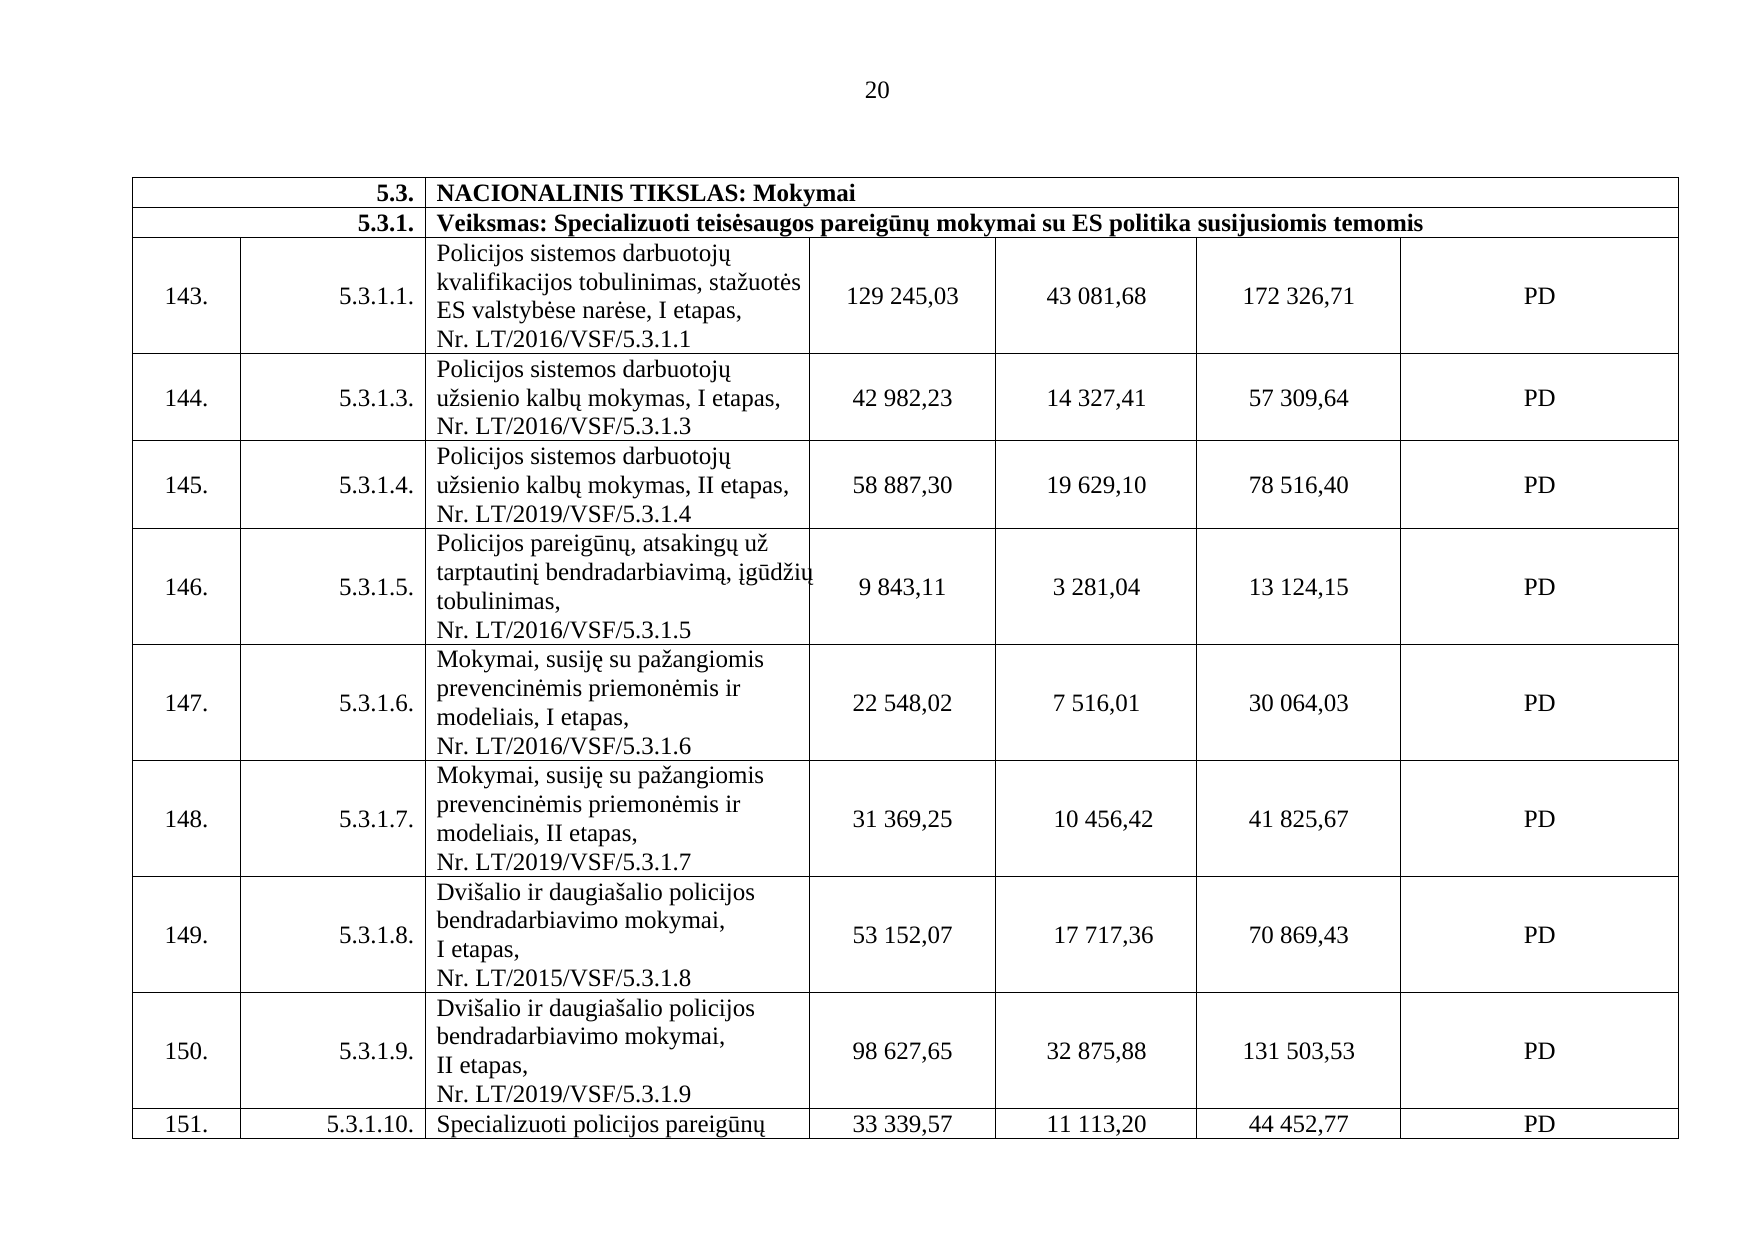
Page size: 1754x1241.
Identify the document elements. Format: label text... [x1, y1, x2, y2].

table_cell 10 456,42 [996, 761, 1196, 876]
table_cell 147. [133, 645, 240, 759]
table_cell 145. [133, 441, 240, 527]
table_cell 5.3.1.7. [241, 761, 425, 876]
table_cell PD [1401, 238, 1678, 353]
table_cell 5.3.1.1. [241, 238, 425, 353]
table_cell [1679, 992, 1684, 1108]
table_cell 43 081,68 [996, 238, 1196, 353]
table_cell 30 064,03 [1197, 645, 1400, 759]
table_cell [1679, 528, 1684, 643]
table_cell 5.3.1. [133, 208, 425, 237]
table_cell Dvišalio ir daugiašalio policijos bendradarbiavimo mokymai, II etapas, Nr. LT/2019/VSF/5.3.1.9 [426, 993, 809, 1108]
table_cell 150. [133, 993, 240, 1108]
table_cell 58 887,30 [810, 441, 995, 527]
table_cell 148. [133, 761, 240, 876]
table_cell 143. [133, 238, 240, 353]
table_cell Policijos sistemos darbuotojų kvalifikacijos tobulinimas, stažuotės ES valstybėse narėse, I etapas, Nr. LT/2016/VSF/5.3.1.1 [426, 238, 809, 353]
table_cell 5.3.1.9. [241, 993, 425, 1108]
table_cell [1679, 760, 1684, 876]
table_cell 17 717,36 [996, 877, 1196, 992]
table_cell Policijos sistemos darbuotojų užsienio kalbų mokymas, I etapas, Nr. LT/2016/VSF/5.3.1.3 [426, 354, 809, 440]
table_cell PD [1401, 529, 1678, 643]
table_cell Mokymai, susiję su pažangiomis prevencinėmis priemonėmis ir modeliais, II etapas, Nr. LT/2019/VSF/5.3.1.7 [426, 761, 809, 876]
table_cell 5.3.1.3. [241, 354, 425, 440]
table_cell 41 825,67 [1197, 761, 1400, 876]
table_cell 31 369,25 [810, 761, 995, 876]
table_cell 3 281,04 [996, 529, 1196, 643]
table_cell 98 627,65 [810, 993, 995, 1108]
table_cell [1679, 353, 1684, 440]
table_cell 11 113,20 [996, 1109, 1196, 1137]
table_cell 44 452,77 [1197, 1109, 1400, 1137]
table_cell 5.3.1.8. [241, 877, 425, 992]
table_cell PD [1401, 645, 1678, 759]
table_cell [1679, 440, 1684, 527]
table_cell 149. [133, 877, 240, 992]
table_cell 22 548,02 [810, 645, 995, 759]
table_cell 14 327,41 [996, 354, 1196, 440]
table_cell [1679, 644, 1684, 759]
table_cell 5.3.1.10. [241, 1109, 425, 1137]
table_cell [1679, 1108, 1684, 1137]
table_cell [1679, 207, 1684, 237]
table_cell Policijos sistemos darbuotojų užsienio kalbų mokymas, II etapas, Nr. LT/2019/VSF/5.3.1.4 [426, 441, 809, 527]
table_cell PD [1401, 1109, 1678, 1137]
table_cell 33 339,57 [810, 1109, 995, 1137]
table_cell 53 152,07 [810, 877, 995, 992]
table_cell PD [1401, 993, 1678, 1108]
table_cell [1679, 177, 1684, 207]
table_cell 5.3.1.4. [241, 441, 425, 527]
table_cell 131 503,53 [1197, 993, 1400, 1108]
table_cell Veiksmas: Specializuoti teisėsaugos pareigūnų mokymai su ES politika susijusiomis temomis [426, 208, 1678, 237]
table_cell PD [1401, 761, 1678, 876]
table_cell Policijos pareigūnų, atsakingų už tarptautinį bendradarbiavimą, įgūdžių tobulinimas, Nr. LT/2016/VSF/5.3.1.5 [426, 529, 809, 643]
table_cell Specializuoti policijos pareigūnų [426, 1109, 809, 1137]
table_cell 42 982,23 [810, 354, 995, 440]
table_cell 32 875,88 [996, 993, 1196, 1108]
table_cell 146. [133, 529, 240, 643]
table_cell [1679, 237, 1684, 353]
table_cell 5.3.1.5. [241, 529, 425, 643]
table_cell PD [1401, 354, 1678, 440]
table_cell 144. [133, 354, 240, 440]
table_cell PD [1401, 441, 1678, 527]
table_cell PD [1401, 877, 1678, 992]
table_cell 151. [133, 1109, 240, 1137]
table_cell NACIONALINIS TIKSLAS: Mokymai [426, 178, 1678, 207]
table_cell 19 629,10 [996, 441, 1196, 527]
table_cell 172 326,71 [1197, 238, 1400, 353]
table_cell 5.3.1.6. [241, 645, 425, 759]
table_cell 9 843,11 [810, 529, 995, 643]
table_cell 57 309,64 [1197, 354, 1400, 440]
table_cell Mokymai, susiję su pažangiomis prevencinėmis priemonėmis ir modeliais, I etapas, Nr. LT/2016/VSF/5.3.1.6 [426, 645, 809, 759]
table_cell 78 516,40 [1197, 441, 1400, 527]
table_cell Dvišalio ir daugiašalio policijos bendradarbiavimo mokymai, I etapas, Nr. LT/2015/VSF/5.3.1.8 [426, 877, 809, 992]
table_cell 5.3. [133, 178, 425, 207]
table_cell [1679, 876, 1684, 992]
table_cell 129 245,03 [810, 238, 995, 353]
table_cell 7 516,01 [996, 645, 1196, 759]
table_cell 13 124,15 [1197, 529, 1400, 643]
table_cell 70 869,43 [1197, 877, 1400, 992]
